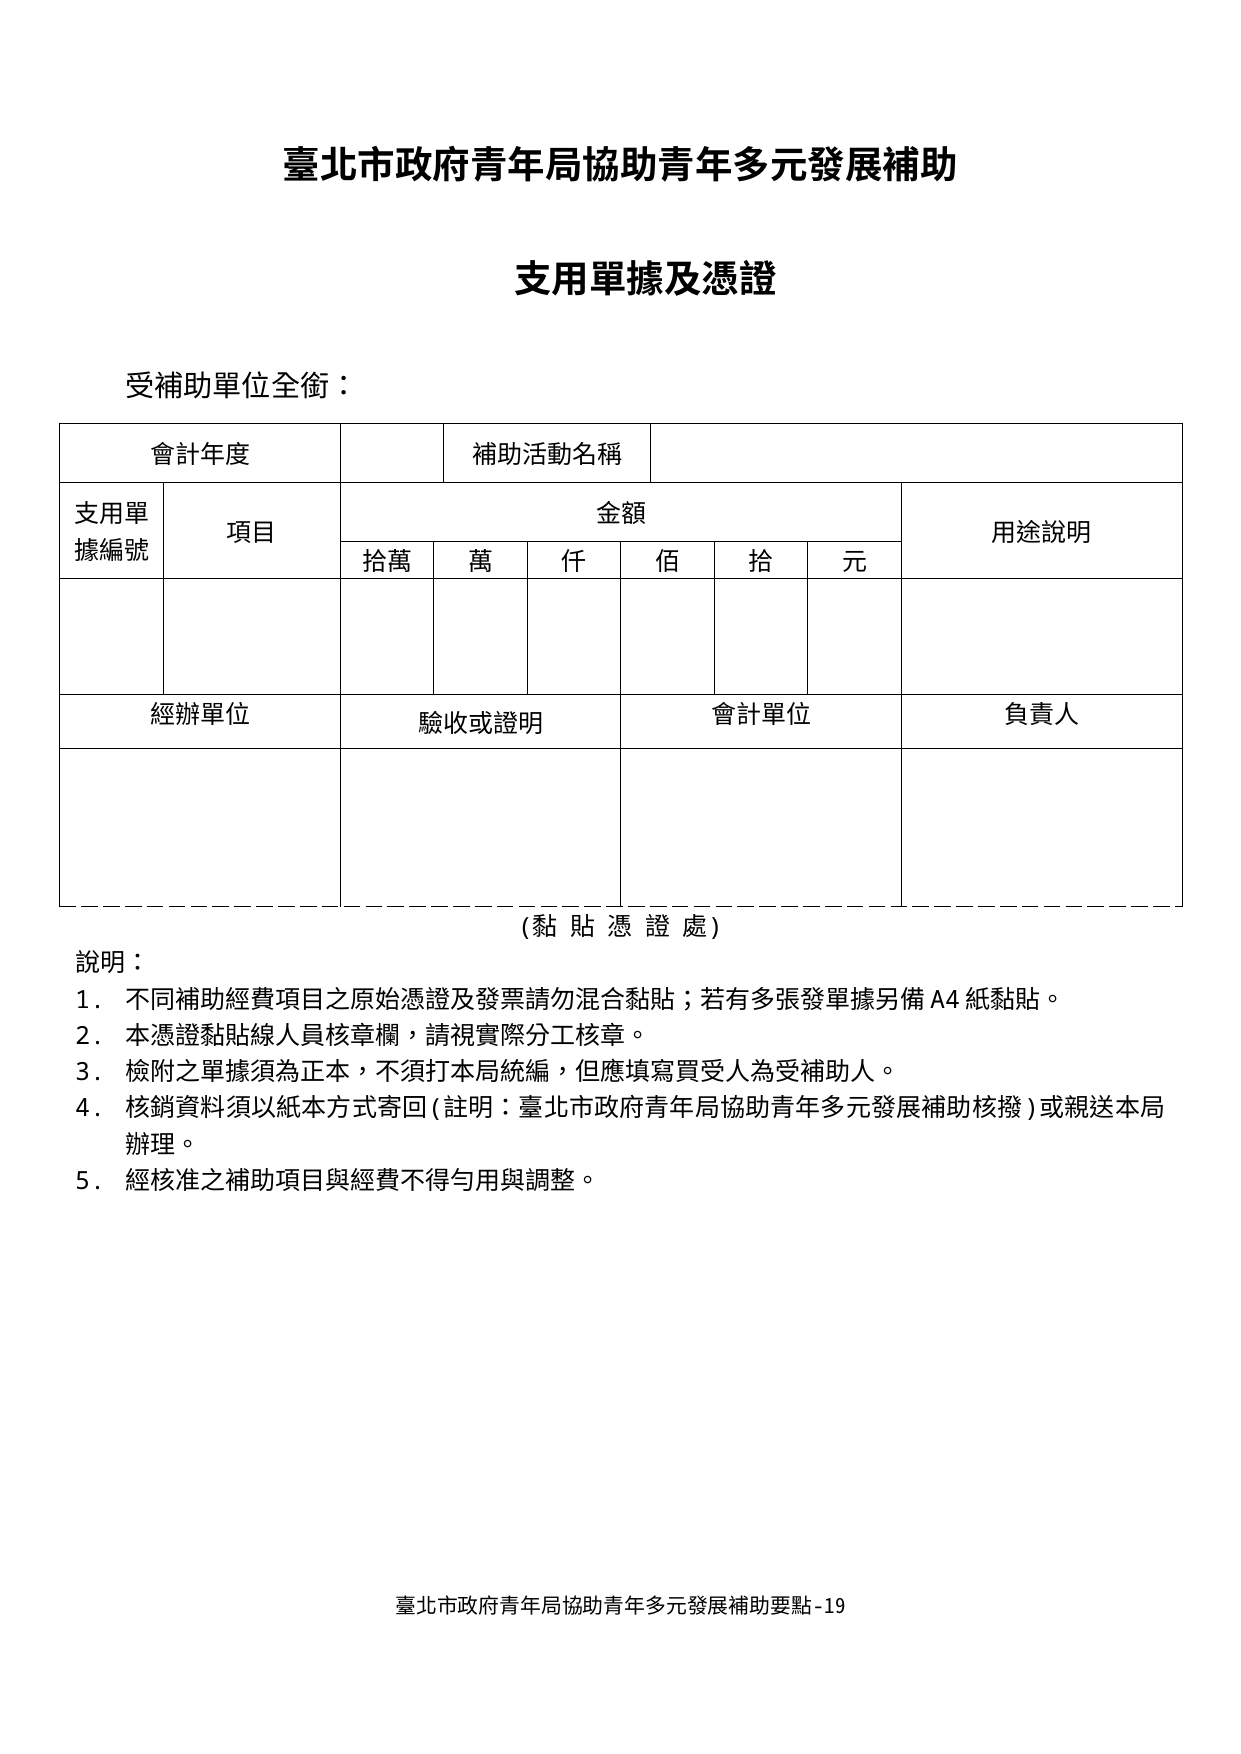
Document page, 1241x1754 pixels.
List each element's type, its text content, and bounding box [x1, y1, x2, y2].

table_cell 支用單據編號 [60, 483, 163, 578]
list 檢附之單據須為正本，不須打本局統編，但應填寫買受人為受補助人。 [75, 1052, 1165, 1088]
table_cell 佰 [621, 542, 714, 578]
table_header [341, 424, 443, 482]
table_cell 經辦單位 [60, 695, 340, 748]
list 本憑證黏貼線人員核章欄，請視實際分工核章。 [75, 1015, 1165, 1052]
table_cell [715, 579, 807, 694]
table_header 補助活動名稱 [444, 424, 650, 482]
table_cell 會計單位 [621, 695, 901, 748]
table_cell 元 [808, 542, 901, 578]
text 說明： [75, 943, 1165, 979]
table_cell 萬 [434, 542, 527, 578]
table_cell [434, 579, 527, 694]
table_cell [341, 749, 620, 906]
list 不同補助經費項目之原始憑證及發票請勿混合黏貼；若有多張發單據另備A4紙黏貼。 [75, 979, 1165, 1015]
text 臺北市政府青年局協助青年多元發展補助 [75, 135, 1165, 224]
table_cell [621, 749, 901, 906]
table_header 會計年度 [60, 424, 340, 482]
table_cell [621, 579, 714, 694]
table_cell 拾 [715, 542, 807, 578]
table_cell 負責人 [902, 695, 1182, 748]
text (黏 貼 憑 證 處) [75, 907, 1165, 943]
list 經核准之補助項目與經費不得勻用與調整。 [75, 1160, 1165, 1197]
table_cell 驗收或證明 [341, 695, 620, 748]
table_header [651, 424, 1182, 482]
table_cell [60, 749, 340, 906]
table_cell [902, 749, 1182, 906]
table_cell [808, 579, 901, 694]
table_cell 項目 [164, 483, 340, 578]
list 核銷資料須以紙本方式寄回(註明：臺北市政府青年局協助青年多元發展補助核撥)或親送本局辦理。 [75, 1088, 1165, 1160]
table_cell [164, 579, 340, 694]
text 支用單據及憑證 [125, 249, 1165, 337]
table_cell [902, 579, 1182, 694]
table_cell 仟 [528, 542, 620, 578]
table_cell [528, 579, 620, 694]
table_cell 用途說明 [902, 483, 1182, 578]
text 受補助單位全銜： [125, 362, 1165, 422]
table_cell 金額 [341, 483, 901, 541]
table_cell 拾萬 [341, 542, 433, 578]
table_cell [60, 579, 163, 694]
table_cell [341, 579, 433, 694]
